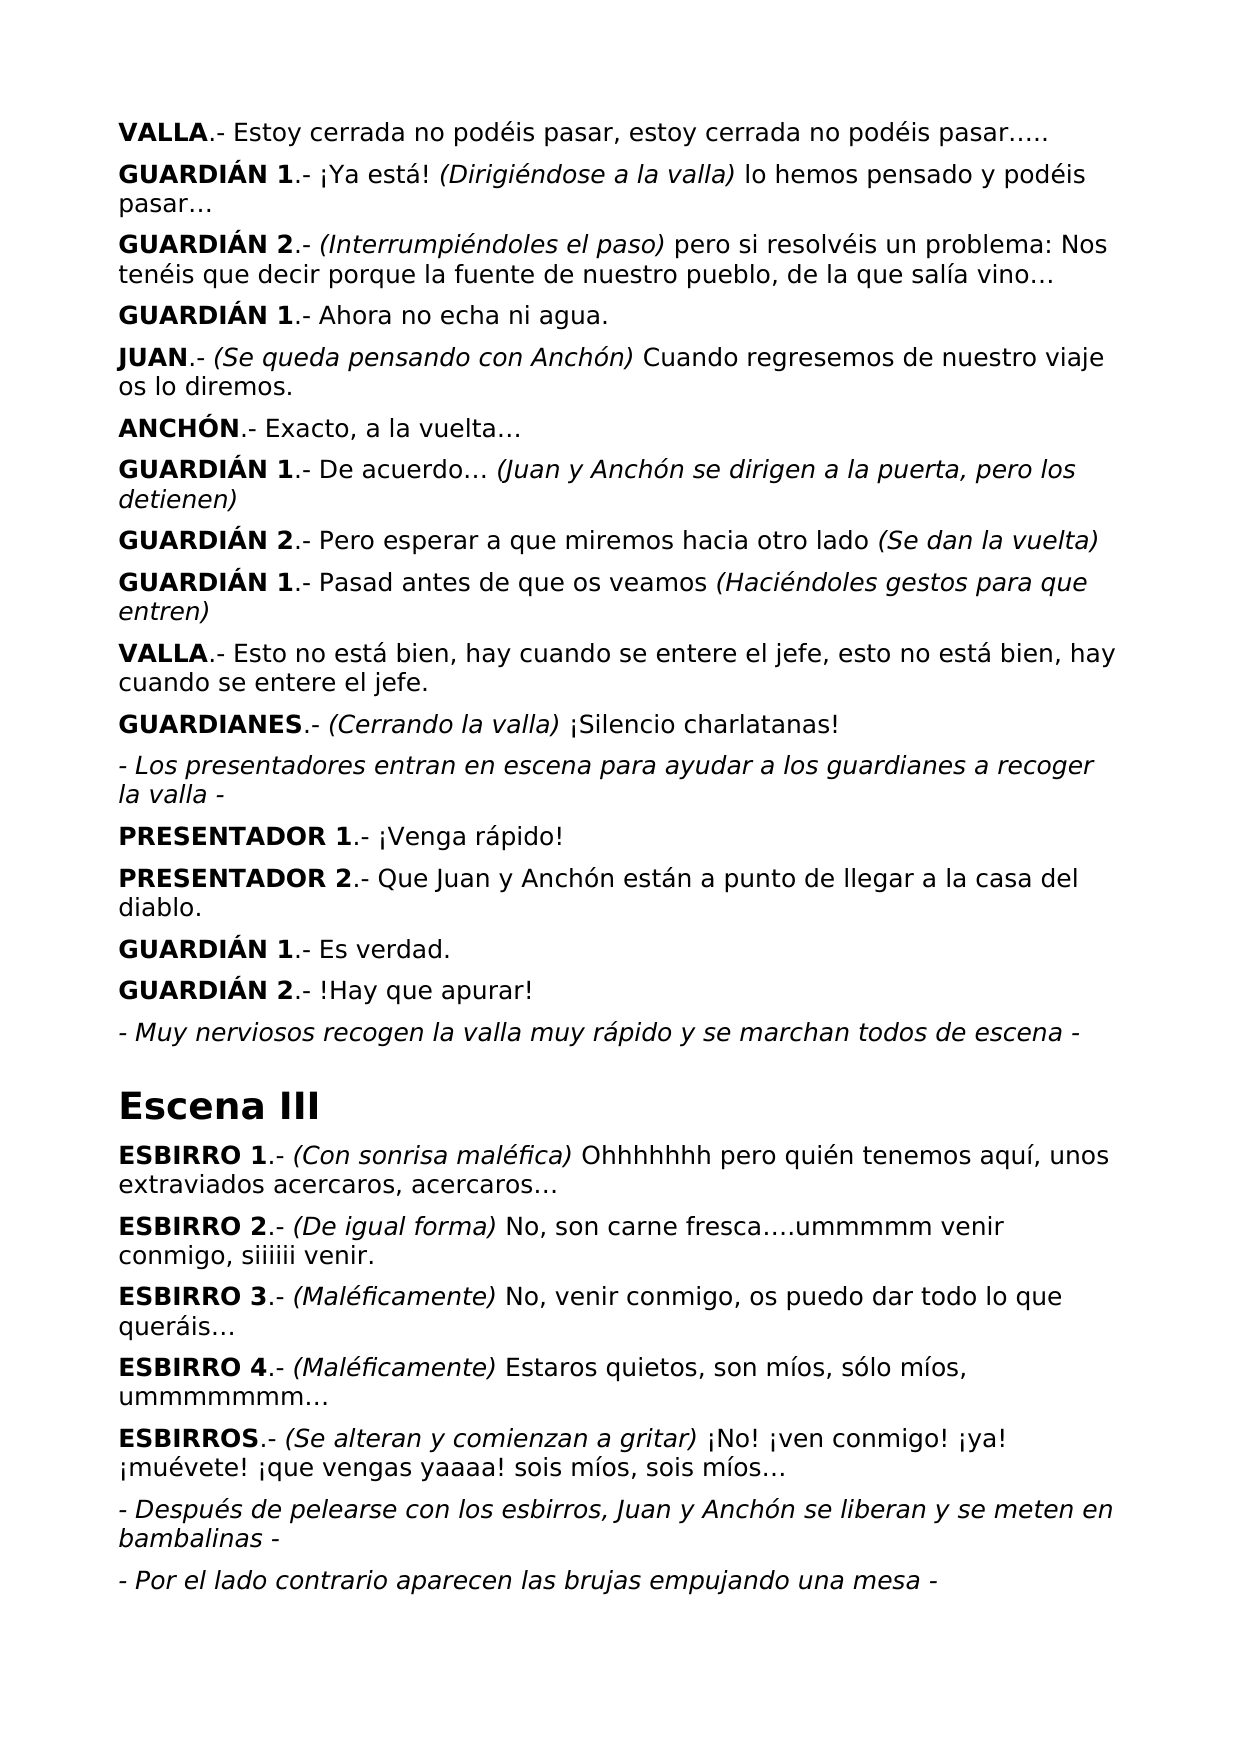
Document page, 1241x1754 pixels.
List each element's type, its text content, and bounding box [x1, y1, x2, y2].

text ESBIRRO 1.- (Con sonrisa maléfica) Ohhhhhhh pero quién tenemos aquí, unos extraviados acercaros, acercaros… [118, 1141, 1122, 1199]
text - Muy nerviosos recogen la valla muy rápido y se marchan todos de escena - [118, 1018, 1122, 1047]
text GUARDIANES.- (Cerrando la valla) ¡Silencio charlatanas! [118, 710, 1122, 739]
text PRESENTADOR 2.- Que Juan y Anchón están a punto de llegar a la casa del diablo. [118, 864, 1122, 922]
text GUARDIÁN 2.- Pero esperar a que miremos hacia otro lado (Se dan la vuelta) [118, 526, 1122, 556]
text ANCHÓN.- Exacto, a la vuelta… [118, 414, 1122, 443]
text PRESENTADOR 1.- ¡Venga rápido! [118, 822, 1122, 851]
text ESBIRROS.- (Se alteran y comienzan a gritar) ¡No! ¡ven conmigo! ¡ya! ¡muévete! ¡que vengas yaaaa! sois míos, sois míos… [118, 1424, 1122, 1483]
text GUARDIÁN 2.- !Hay que apurar! [118, 976, 1122, 1006]
text ESBIRRO 4.- (Maléficamente) Estaros quietos, son míos, sólo míos, ummmmmmm… [118, 1353, 1122, 1412]
text GUARDIÁN 1.- Ahora no echa ni agua. [118, 301, 1122, 331]
text VALLA.- Estoy cerrada no podéis pasar, estoy cerrada no podéis pasar….. [118, 118, 1122, 147]
text - Los presentadores entran en escena para ayudar a los guardianes a recoger la valla - [118, 751, 1122, 810]
text GUARDIÁN 1.- De acuerdo… (Juan y Anchón se dirigen a la puerta, pero los detienen) [118, 456, 1122, 514]
text GUARDIÁN 1.- Pasad antes de que os veamos (Haciéndoles gestos para que entren) [118, 568, 1122, 626]
subtitle Escena III [118, 1085, 1122, 1128]
text ESBIRRO 2.- (De igual forma) No, son carne fresca….ummmmm venir conmigo, siiiiii venir. [118, 1212, 1122, 1270]
text - Después de pelearse con los esbirros, Juan y Anchón se liberan y se meten en bambalinas - [118, 1495, 1122, 1553]
text JUAN.- (Se queda pensando con Anchón) Cuando regresemos de nuestro viaje os lo diremos. [118, 343, 1122, 401]
text GUARDIÁN 2.- (Interrumpiéndoles el paso) pero si resolvéis un problema: Nos tenéis que decir porque la fuente de nuestro pueblo, de la que salía vino… [118, 231, 1122, 289]
text - Por el lado contrario aparecen las brujas empujando una mesa - [118, 1566, 1122, 1595]
text ESBIRRO 3.- (Maléficamente) No, venir conmigo, os puedo dar todo lo que queráis… [118, 1283, 1122, 1341]
text GUARDIÁN 1.- ¡Ya está! (Dirigiéndose a la valla) lo hemos pensado y podéis pasar… [118, 160, 1122, 218]
text VALLA.- Esto no está bien, hay cuando se entere el jefe, esto no está bien, hay cuando se entere el jefe. [118, 639, 1122, 697]
text GUARDIÁN 1.- Es verdad. [118, 935, 1122, 964]
